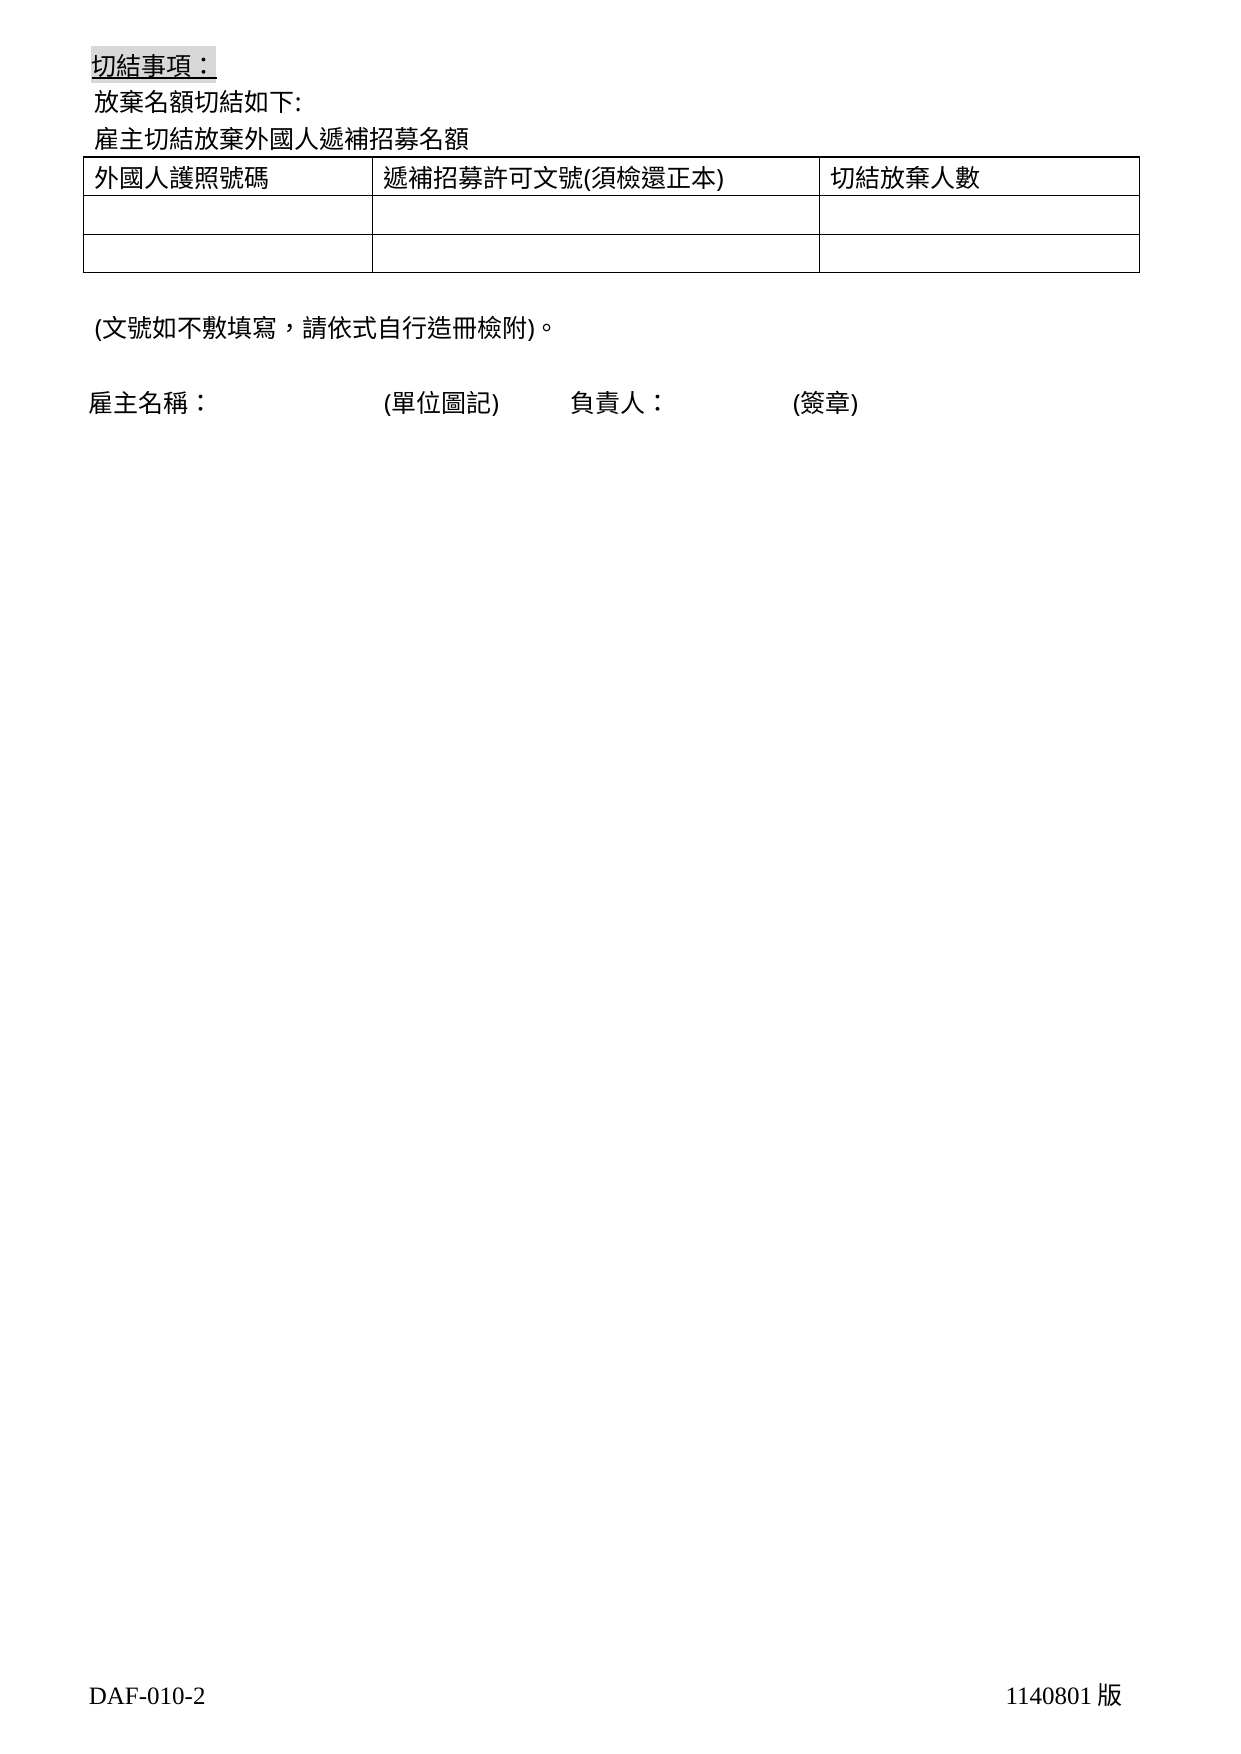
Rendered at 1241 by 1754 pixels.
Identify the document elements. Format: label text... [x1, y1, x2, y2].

table_header 遞補招募許可文號(須檢還正本) [373, 158, 819, 195]
table_cell [373, 196, 819, 233]
text 切結事項： [91, 46, 1146, 83]
table_cell [84, 196, 372, 233]
text 放棄名額切結如下: [94, 83, 1146, 119]
table_cell [84, 235, 372, 272]
table_cell [373, 235, 819, 272]
text 雇主切結放棄外國人遞補招募名額 [94, 119, 1146, 156]
table_header 外國人護照號碼 [84, 158, 372, 195]
table_header 切結放棄人數 [820, 158, 1139, 195]
text 雇主名稱： (單位圖記) 負責人： (簽章) [89, 382, 1146, 419]
table_cell [820, 235, 1139, 272]
text (文號如不敷填寫，請依式自行造冊檢附)。 [94, 307, 1146, 344]
table_cell [820, 196, 1139, 233]
